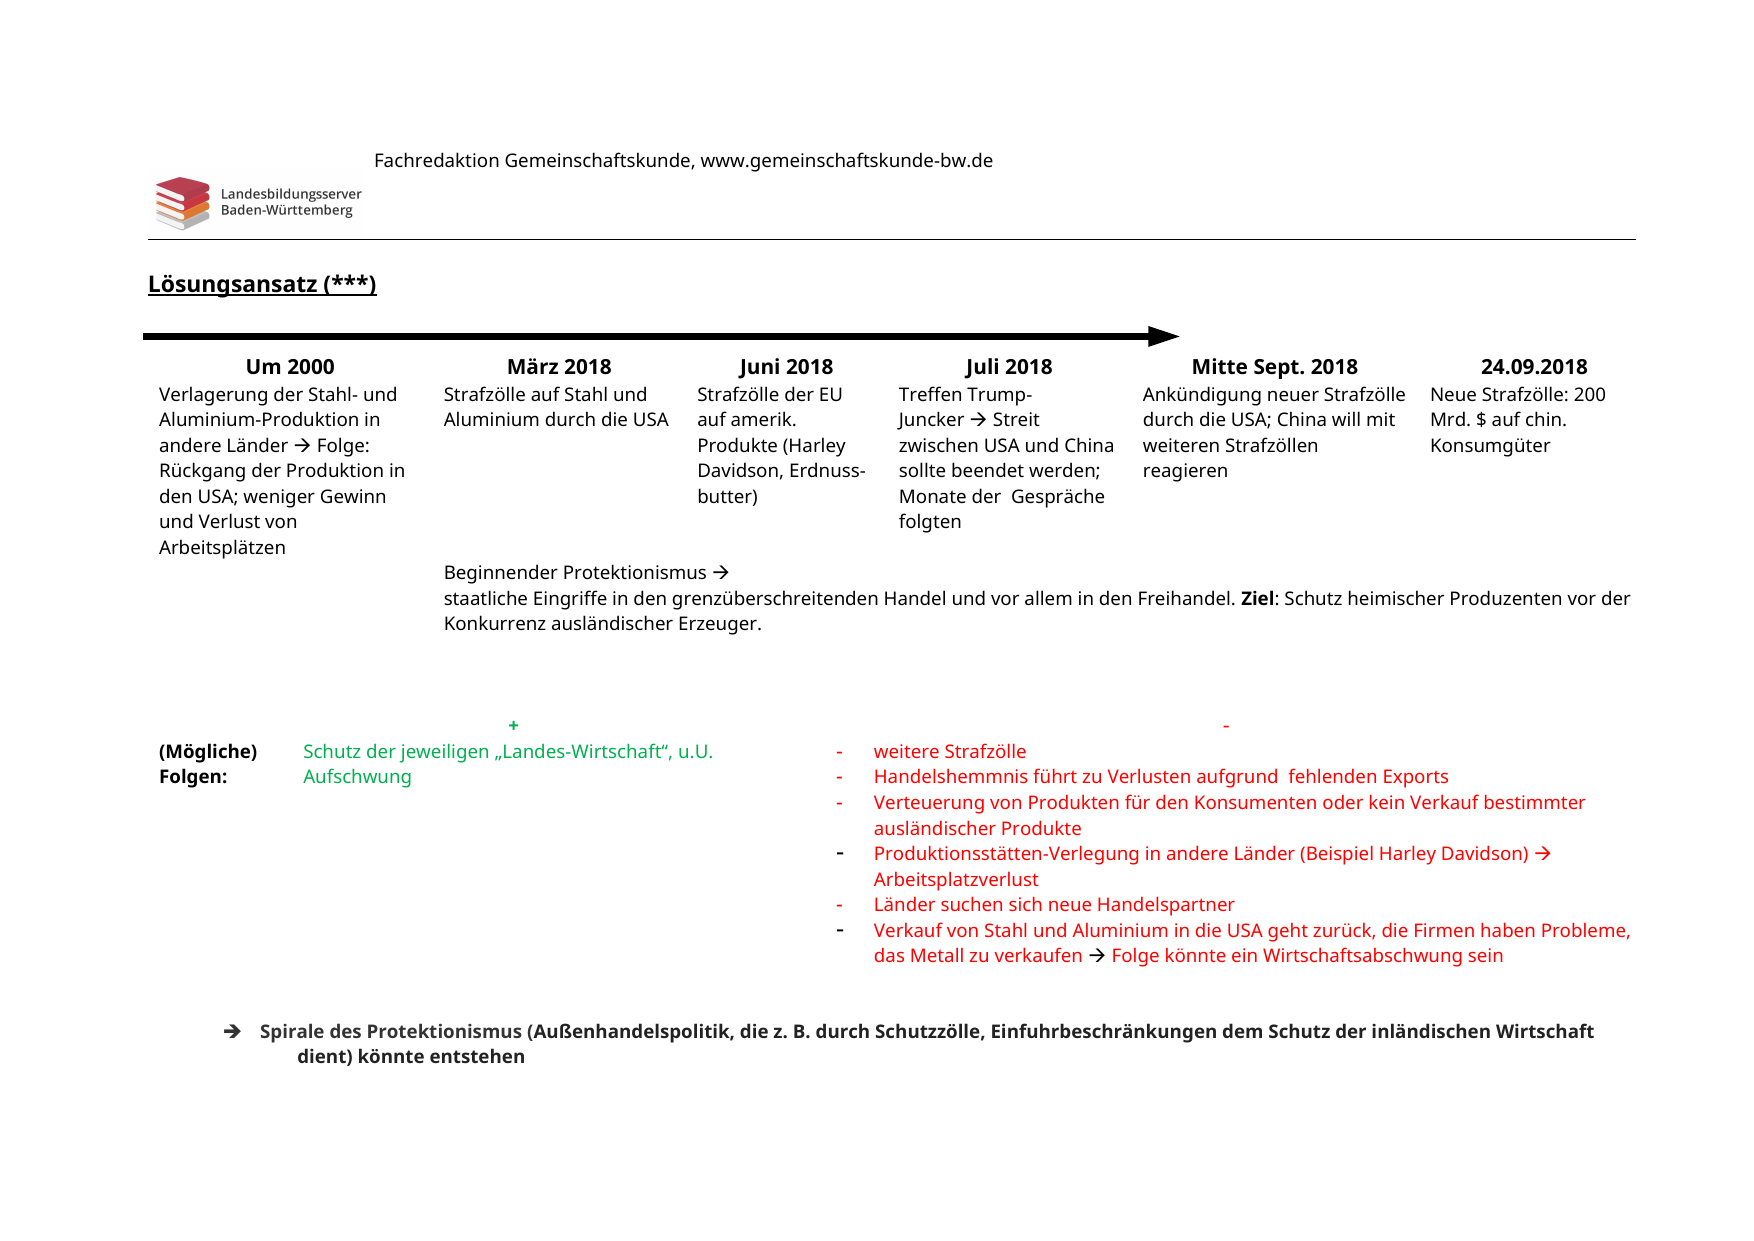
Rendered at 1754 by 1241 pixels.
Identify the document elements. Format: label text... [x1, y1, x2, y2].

table_cell weitere Strafzölle Handelshemmnis führt zu Verlusten aufgrund fehlenden Exports Verteuerung von Produkten für den Konsumenten oder kein Verkauf bestimmter ausländischer Produkte Produktionsstätten-Verlegung in andere Länder (Beispiel Harley Davidson)  Arbeitsplatzverlust Länder suchen sich neue Handelspartner Verkauf von Stahl und Aluminium in die USA geht zurück, die Firmen haben Probleme, das Metall zu verkaufen  Folge könnte ein Wirtschaftsabschwung sein [735, 738, 1658, 968]
table_cell Schutz der jeweiligen „Landes-Wirtschaft“, u.U. Aufschwung [292, 738, 735, 968]
table_header Um 2000 [148, 353, 432, 381]
table_cell Beginnender Protektionismus  staatliche Eingriffe in den grenzüberschreitenden Handel und vor allem in den Freihandel. Ziel: Schutz heimischer Produzenten vor der Konkurrenz ausländischer Erzeuger. [432, 560, 1650, 662]
table_header Juni 2018 [686, 353, 887, 381]
table_header [735, 713, 1658, 738]
table_cell (Mögliche) Folgen: [148, 738, 292, 968]
table_header 24.09.2018 [1419, 353, 1650, 381]
table_cell Ankündigung neuer Strafzölle durch die USA; China will mit weiteren Strafzöllen reagieren [1131, 381, 1418, 559]
table_header [148, 713, 292, 738]
text Lösungsansatz (***) [148, 268, 1636, 299]
table_header + [292, 713, 735, 738]
table_header März 2018 [432, 353, 686, 381]
table_cell Neue Strafzölle: 200 Mrd. $ auf chin. Konsumgüter [1419, 381, 1650, 559]
table_cell Treffen Trump- Juncker  Streit zwischen USA und China sollte beendet werden; Monate der Gespräche folgten [888, 381, 1131, 559]
table_cell Strafzölle auf Stahl und Aluminium durch die USA [432, 381, 686, 559]
table_cell [148, 560, 432, 662]
list Spirale des Protektionismus (Außenhandelspolitik, die z. B. durch Schutzzölle, Einfuhrbeschränkungen dem Schutz der inländischen Wirtschaft dient) könnte entstehen [222, 1018, 1636, 1069]
table_header Mitte Sept. 2018 [1131, 353, 1418, 381]
table_cell Verlagerung der Stahl- und Aluminium-Produktion in andere Länder  Folge: Rückgang der Produktion in den USA; weniger Gewinn und Verlust von Arbeitsplätzen [148, 381, 432, 559]
table_header Juli 2018 [888, 353, 1131, 381]
table_cell Strafzölle der EU auf amerik. Produkte (Harley Davidson, Erdnuss-butter) [686, 381, 887, 559]
